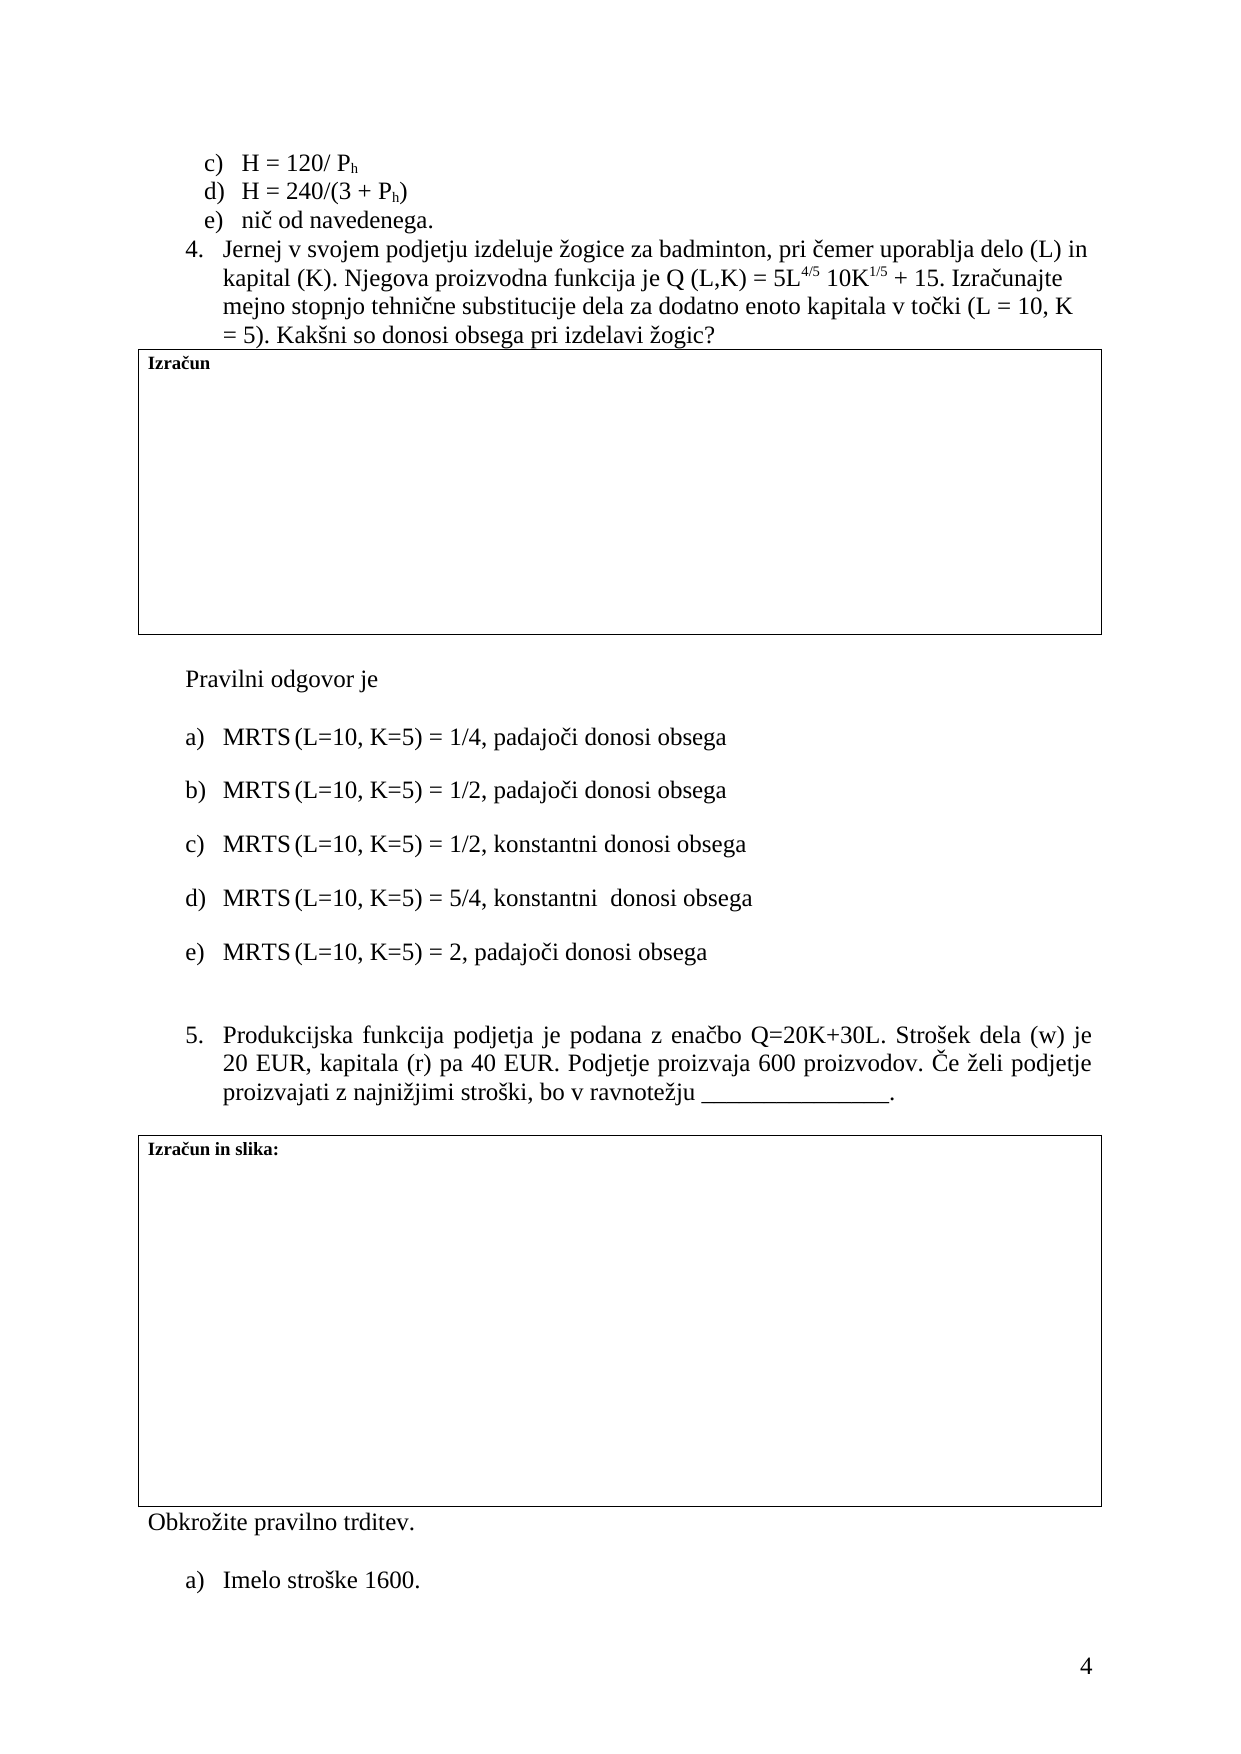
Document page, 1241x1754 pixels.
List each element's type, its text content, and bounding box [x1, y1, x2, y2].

list nič od navedenega. [204, 205, 1093, 234]
list MRTS (L=10, K=5) = 1/2, konstantni donosi obsega [185, 829, 1093, 858]
text Izračun in slika: [139, 1136, 1101, 1159]
text Pravilni odgovor je [148, 664, 1093, 693]
list Jernej v svojem podjetju izdeluje žogice za badminton, pri čemer uporablja delo (L) in kapital (K). Njegova proizvodna funkcija je Q (L,K) = 5L4/5 10K1/5 + 15. Izračunajte mejno stopnjo tehnične substitucije dela za dodatno enoto kapitala v točki (L = 10, K = 5). Kakšni so donosi obsega pri izdelavi žogic? [185, 234, 1093, 349]
list MRTS (L=10, K=5) = 2, padajoči donosi obsega [185, 937, 1093, 966]
list MRTS (L=10, K=5) = 1/2, padajoči donosi obsega [185, 776, 1093, 804]
text Izračun [139, 350, 1101, 373]
list H = 240/(3 + Ph) [204, 176, 1093, 205]
list Imelo stroške 1600. [185, 1565, 1093, 1594]
list MRTS (L=10, K=5) = 1/4, padajoči donosi obsega [185, 722, 1093, 750]
list Produkcijska funkcija podjetja je podana z enačbo Q=20K+30L. Strošek dela (w) je 20 EUR, kapitala (r) pa 40 EUR. Podjetje proizvaja 600 proizvodov. Če želi podjetje proizvajati z najnižjimi stroški, bo v ravnotežju _______________. [185, 1020, 1093, 1106]
text Obkrožite pravilno trditev. [148, 1507, 1093, 1536]
list MRTS (L=10, K=5) = 5/4, konstantni donosi obsega [185, 883, 1093, 912]
list H = 120/ Ph [204, 148, 1093, 176]
